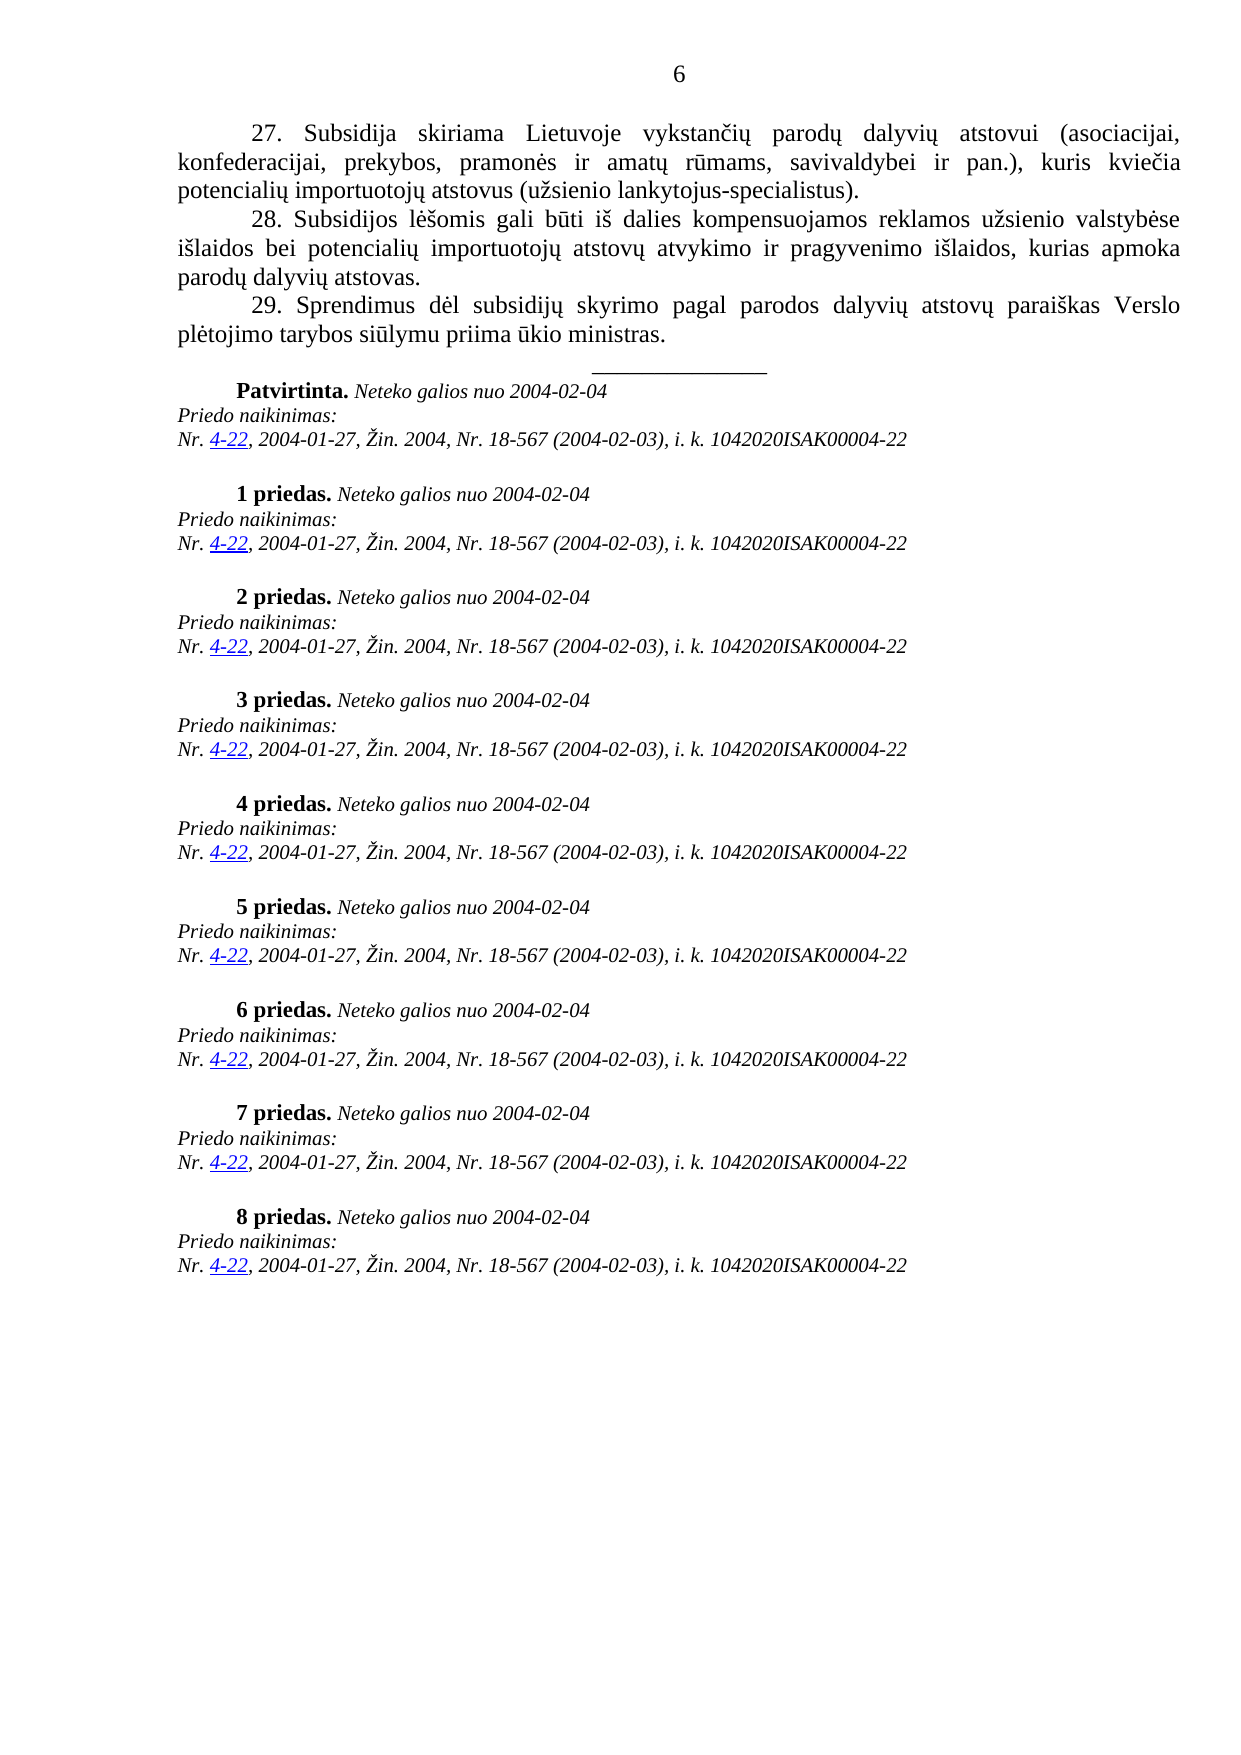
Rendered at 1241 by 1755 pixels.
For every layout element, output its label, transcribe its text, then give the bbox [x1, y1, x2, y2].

text 8 priedas. Neteko galios nuo 2004-02-04 [177, 1203, 1181, 1229]
text 27. Subsidija skiriama Lietuvoje vykstančių parodų dalyvių atstovui (asociacijai, konfederacijai, prekybos, pramonės ir amatų rūmams, savivaldybei ir pan.), kuris kviečia potencialių importuotojų atstovus (užsienio lankytojus-specialistus). [177, 118, 1181, 204]
text Nr. 4-22, 2004-01-27, Žin. 2004, Nr. 18-567 (2004-02-03), i. k. 1042020ISAK00004-22 [177, 737, 1181, 761]
text Patvirtinta. Neteko galios nuo 2004-02-04 [177, 377, 1181, 403]
text 2 priedas. Neteko galios nuo 2004-02-04 [177, 583, 1181, 610]
text Nr. 4-22, 2004-01-27, Žin. 2004, Nr. 18-567 (2004-02-03), i. k. 1042020ISAK00004-22 [177, 531, 1181, 554]
text Priedo naikinimas: [177, 1229, 1181, 1253]
text Priedo naikinimas: [177, 1023, 1181, 1047]
text Priedo naikinimas: [177, 610, 1181, 634]
text 7 priedas. Neteko galios nuo 2004-02-04 [177, 1099, 1181, 1126]
text Nr. 4-22, 2004-01-27, Žin. 2004, Nr. 18-567 (2004-02-03), i. k. 1042020ISAK00004-22 [177, 634, 1181, 658]
text 1 priedas. Neteko galios nuo 2004-02-04 [177, 480, 1181, 506]
text Priedo naikinimas: [177, 919, 1181, 943]
text Priedo naikinimas: [177, 816, 1181, 840]
text Nr. 4-22, 2004-01-27, Žin. 2004, Nr. 18-567 (2004-02-03), i. k. 1042020ISAK00004-22 [177, 943, 1181, 967]
text Priedo naikinimas: [177, 713, 1181, 737]
text Priedo naikinimas: [177, 506, 1181, 531]
text Nr. 4-22, 2004-01-27, Žin. 2004, Nr. 18-567 (2004-02-03), i. k. 1042020ISAK00004-22 [177, 1150, 1181, 1174]
text Nr. 4-22, 2004-01-27, Žin. 2004, Nr. 18-567 (2004-02-03), i. k. 1042020ISAK00004-22 [177, 1047, 1181, 1071]
text 3 priedas. Neteko galios nuo 2004-02-04 [177, 687, 1181, 713]
text Nr. 4-22, 2004-01-27, Žin. 2004, Nr. 18-567 (2004-02-03), i. k. 1042020ISAK00004-22 [177, 840, 1181, 864]
text Priedo naikinimas: [177, 1126, 1181, 1150]
text Nr. 4-22, 2004-01-27, Žin. 2004, Nr. 18-567 (2004-02-03), i. k. 1042020ISAK00004-22 [177, 1253, 1181, 1277]
text 4 priedas. Neteko galios nuo 2004-02-04 [177, 790, 1181, 816]
text 28. Subsidijos lėšomis gali būti iš dalies kompensuojamos reklamos užsienio valstybėse išlaidos bei potencialių importuotojų atstovų atvykimo ir pragyvenimo išlaidos, kurias apmoka parodų dalyvių atstovas. [177, 204, 1181, 291]
text 29. Sprendimus dėl subsidijų skyrimo pagal parodos dalyvių atstovų paraiškas Verslo plėtojimo tarybos siūlymu priima ūkio ministras. [177, 291, 1181, 348]
text 5 priedas. Neteko galios nuo 2004-02-04 [177, 893, 1181, 919]
text 6 priedas. Neteko galios nuo 2004-02-04 [177, 996, 1181, 1023]
text Nr. 4-22, 2004-01-27, Žin. 2004, Nr. 18-567 (2004-02-03), i. k. 1042020ISAK00004-22 [177, 427, 1181, 451]
text ______________ [177, 348, 1181, 377]
text Priedo naikinimas: [177, 403, 1181, 427]
